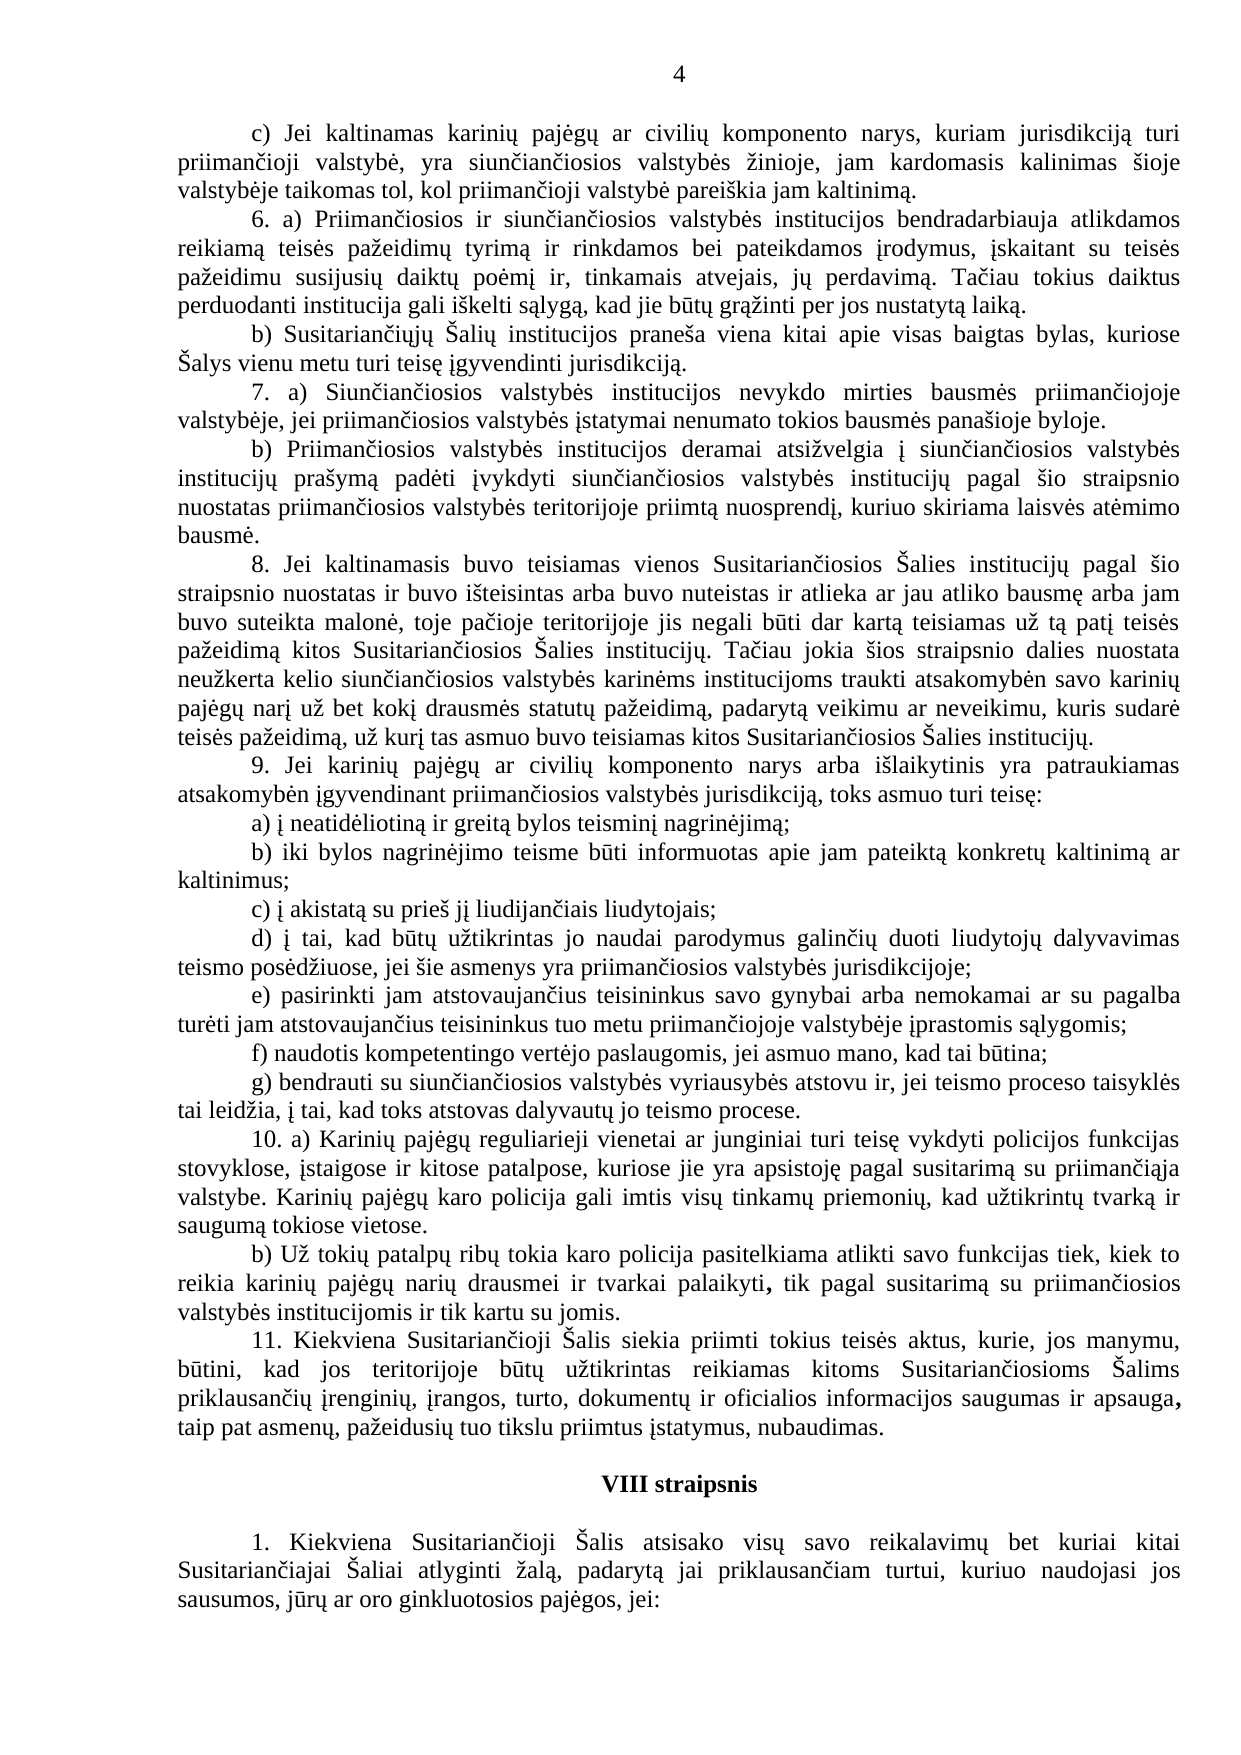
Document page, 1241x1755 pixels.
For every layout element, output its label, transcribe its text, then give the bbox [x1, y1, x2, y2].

text 6. a) Priimančiosios ir siunčiančiosios valstybės institucijos bendradarbiauja atlikdamos reikiamą teisės pažeidimų tyrimą ir rinkdamos bei pateikdamos įrodymus, įskaitant su teisės pažeidimu susijusių daiktų poėmį ir, tinkamais atvejais, jų perdavimą. Tačiau tokius daiktus perduodanti institucija gali iškelti sąlygą, kad jie būtų grąžinti per jos nustatytą laiką. [177, 204, 1181, 319]
text b) Priimančiosios valstybės institucijos deramai atsižvelgia į siunčiančiosios valstybės institucijų prašymą padėti įvykdyti siunčiančiosios valstybės institucijų pagal šio straipsnio nuostatas priimančiosios valstybės teritorijoje priimtą nuosprendį, kuriuo skiriama laisvės atėmimo bausmė. [177, 434, 1181, 549]
text g) bendrauti su siunčiančiosios valstybės vyriausybės atstovu ir, jei teismo proceso taisyklės tai leidžia, į tai, kad toks atstovas dalyvautų jo teismo procese. [177, 1067, 1181, 1124]
text c) Jei kaltinamas karinių pajėgų ar civilių komponento narys, kuriam jurisdikciją turi priimančioji valstybė, yra siunčiančiosios valstybės žinioje, jam kardomasis kalinimas šioje valstybėje taikomas tol, kol priimančioji valstybė pareiškia jam kaltinimą. [177, 118, 1181, 204]
text 1. Kiekviena Susitariančioji Šalis atsisako visų savo reikalavimų bet kuriai kitai Susitariančiajai Šaliai atlyginti žalą, padarytą jai priklausančiam turtui, kuriuo naudojasi jos sausumos, jūrų ar oro ginkluotosios pajėgos, jei: [177, 1527, 1181, 1613]
text b) Susitariančiųjų Šalių institucijos praneša viena kitai apie visas baigtas bylas, kuriose Šalys vienu metu turi teisę įgyvendinti jurisdikciją. [177, 319, 1181, 377]
text 7. a) Siunčiančiosios valstybės institucijos nevykdo mirties bausmės priimančiojoje valstybėje, jei priimančiosios valstybės įstatymai nenumato tokios bausmės panašioje byloje. [177, 377, 1181, 434]
text f) naudotis kompetentingo vertėjo paslaugomis, jei asmuo mano, kad tai būtina; [177, 1038, 1181, 1067]
text b) Už tokių patalpų ribų tokia karo policija pasitelkiama atlikti savo funkcijas tiek, kiek to reikia karinių pajėgų narių drausmei ir tvarkai palaikyti, tik pagal susitarimą su priimančiosios valstybės institucijomis ir tik kartu su jomis. [177, 1239, 1181, 1326]
text d) į tai, kad būtų užtikrintas jo naudai parodymus galinčių duoti liudytojų dalyvavimas teismo posėdžiuose, jei šie asmenys yra priimančiosios valstybės jurisdikcijoje; [177, 923, 1181, 981]
text c) į akistatą su prieš jį liudijančiais liudytojais; [177, 894, 1181, 923]
text 10. a) Karinių pajėgų reguliarieji vienetai ar junginiai turi teisę vykdyti policijos funkcijas stovyklose, įstaigose ir kitose patalpose, kuriose jie yra apsistoję pagal susitarimą su priimančiąja valstybe. Karinių pajėgų karo policija gali imtis visų tinkamų priemonių, kad užtikrintų tvarką ir saugumą tokiose vietose. [177, 1124, 1181, 1239]
text b) iki bylos nagrinėjimo teisme būti informuotas apie jam pateiktą konkretų kaltinimą ar kaltinimus; [177, 837, 1181, 894]
text 11. Kiekviena Susitariančioji Šalis siekia priimti tokius teisės aktus, kurie, jos manymu, būtini, kad jos teritorijoje būtų užtikrintas reikiamas kitoms Susitariančiosioms Šalims priklausančių įrenginių, įrangos, turto, dokumentų ir oficialios informacijos saugumas ir apsauga, taip pat asmenų, pažeidusių tuo tikslu priimtus įstatymus, nubaudimas. [177, 1326, 1181, 1441]
text 8. Jei kaltinamasis buvo teisiamas vienos Susitariančiosios Šalies institucijų pagal šio straipsnio nuostatas ir buvo išteisintas arba buvo nuteistas ir atlieka ar jau atliko bausmę arba jam buvo suteikta malonė, toje pačioje teritorijoje jis negali būti dar kartą teisiamas už tą patį teisės pažeidimą kitos Susitariančiosios Šalies institucijų. Tačiau jokia šios straipsnio dalies nuostata neužkerta kelio siunčiančiosios valstybės karinėms institucijoms traukti atsakomybėn savo karinių pajėgų narį už bet kokį drausmės statutų pažeidimą, padarytą veikimu ar neveikimu, kuris sudarė teisės pažeidimą, už kurį tas asmuo buvo teisiamas kitos Susitariančiosios Šalies institucijų. [177, 549, 1181, 751]
text a) į neatidėliotiną ir greitą bylos teisminį nagrinėjimą; [177, 808, 1181, 837]
text 9. Jei karinių pajėgų ar civilių komponento narys arba išlaikytinis yra patraukiamas atsakomybėn įgyvendinant priimančiosios valstybės jurisdikciją, toks asmuo turi teisę: [177, 751, 1181, 808]
text VIII straipsnis [177, 1469, 1181, 1498]
text e) pasirinkti jam atstovaujančius teisininkus savo gynybai arba nemokamai ar su pagalba turėti jam atstovaujančius teisininkus tuo metu priimančiojoje valstybėje įprastomis sąlygomis; [177, 981, 1181, 1038]
